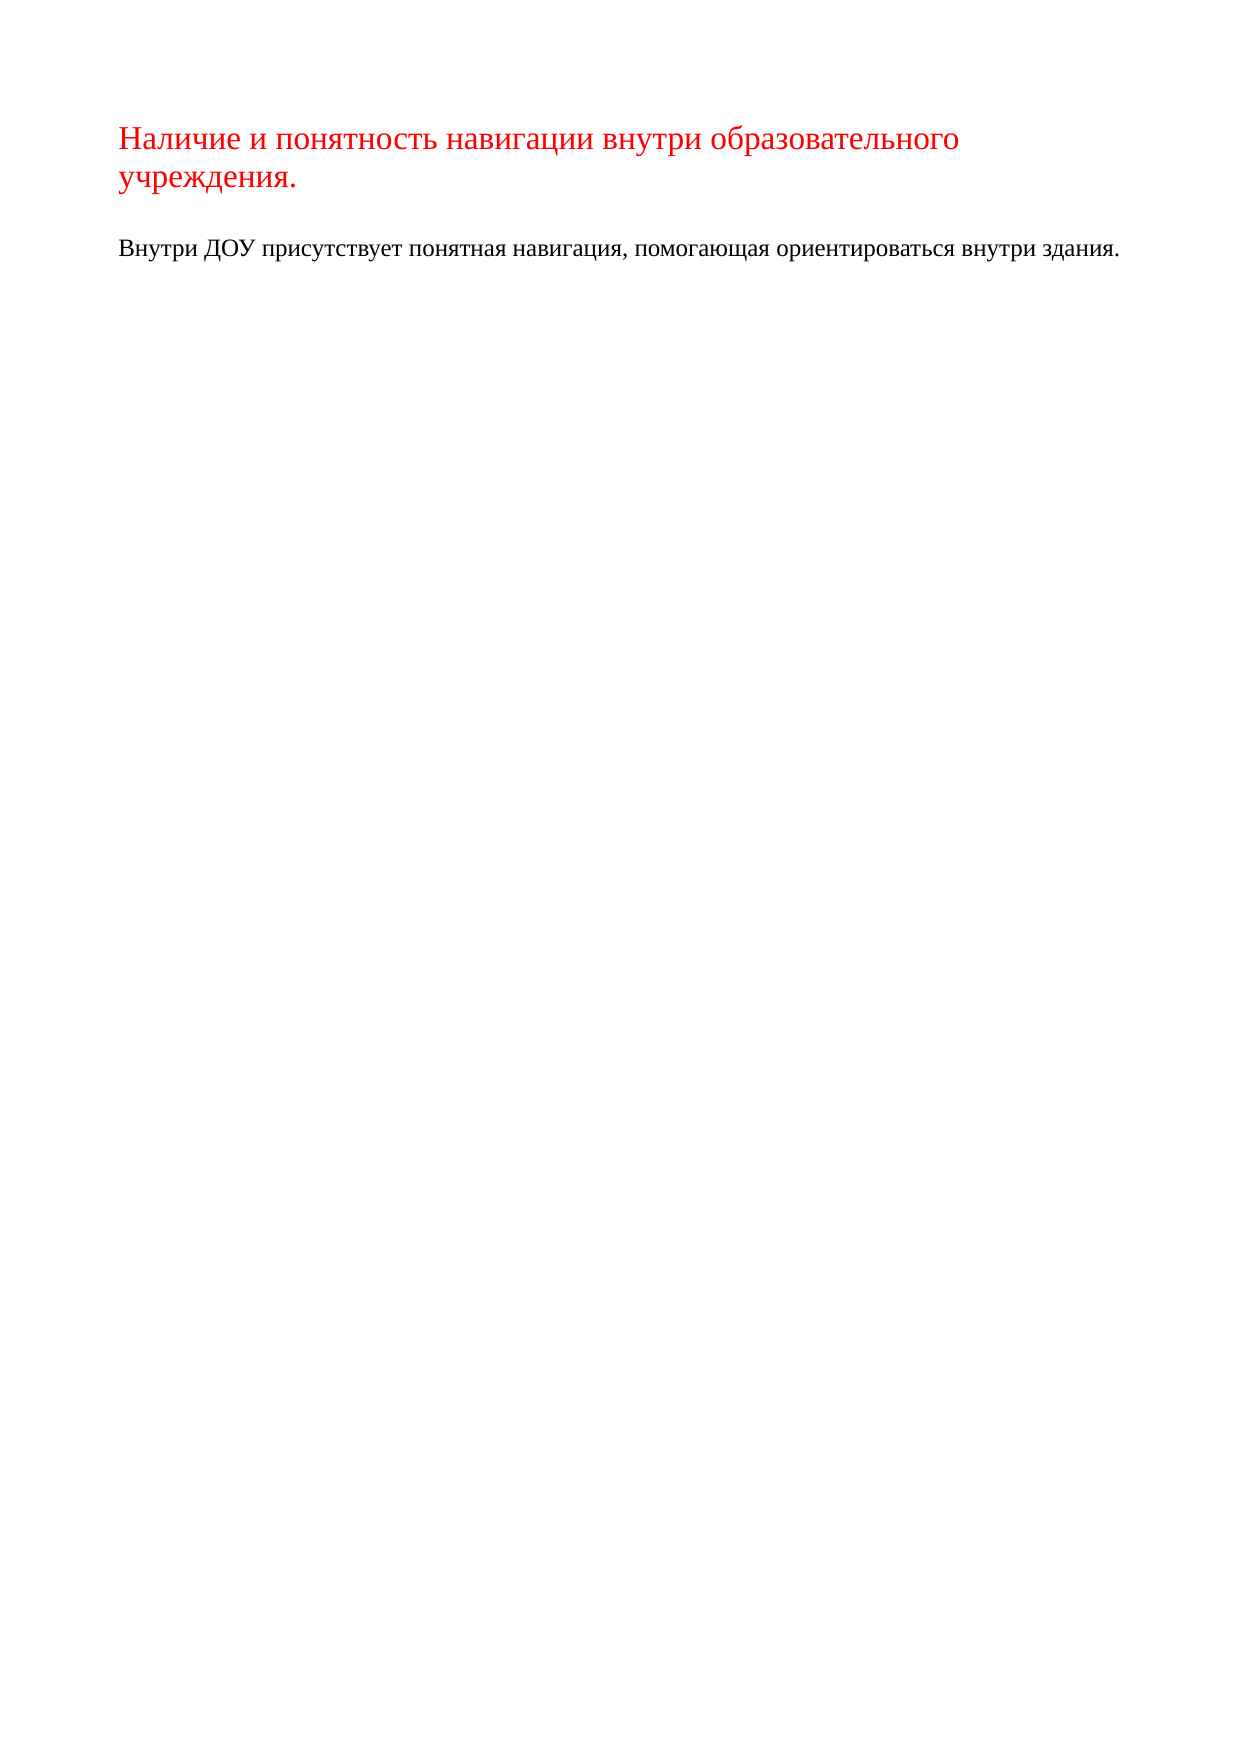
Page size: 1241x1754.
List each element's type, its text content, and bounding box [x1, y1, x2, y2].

text Внутри ДОУ присутствует понятная навигация, помогающая ориентироваться внутри здания. [118, 233, 1122, 262]
text Наличие и понятность навигации внутри образовательного учреждения. [118, 118, 1122, 195]
